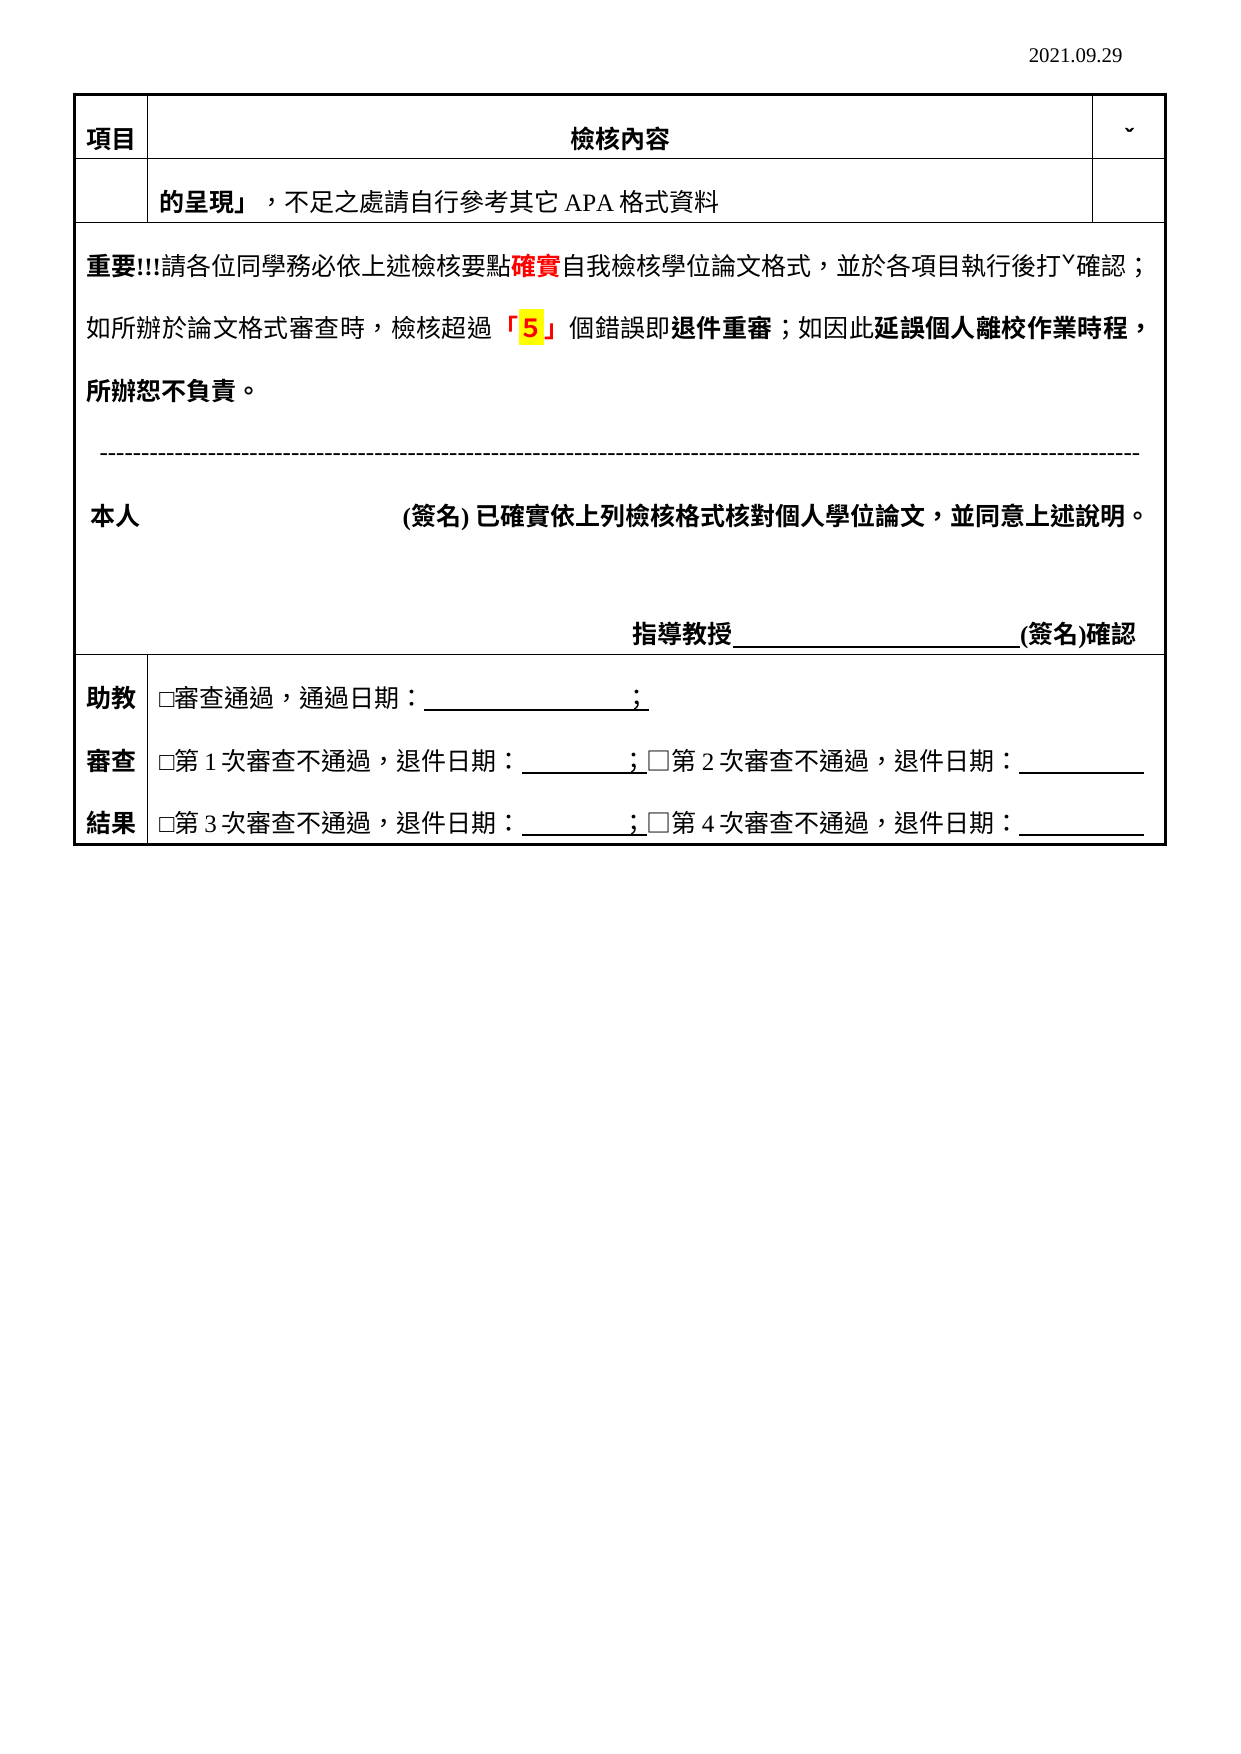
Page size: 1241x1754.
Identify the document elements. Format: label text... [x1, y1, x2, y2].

table_cell 重要!!!請各位同學務必依上述檢核要點確實自我檢核學位論文格式，並於各項目執行後打ˇ確認； 如所辦於論文格式審查時，檢核超過「５」個錯誤即退件重審；如因此延誤個人離校作業時程，所辦恕不負責。 ----------------------------------------------------------------------------------------------------------------------------- 本人 (簽名) 已確實依上列檢核格式核對個人學位論文，並同意上述說明。 指導教授 (簽名)確認 [76, 223, 1164, 654]
table_header 項目 [76, 96, 147, 158]
table_cell □審查通過，通過日期： ； □第1次審查不通過，退件日期： ；□第2次審查不通過，退件日期： □第3次審查不通過，退件日期： ；□第4次審查不通過，退件日期： [148, 655, 1164, 842]
table_cell 的呈現」，不足之處請自行參考其它APA格式資料 [148, 159, 1092, 222]
table_header ˇ [1093, 96, 1164, 158]
table_cell [76, 159, 147, 222]
table_cell 助教審查結果 [76, 655, 147, 842]
table_header 檢核內容 [148, 96, 1092, 158]
table_cell [1093, 159, 1164, 222]
